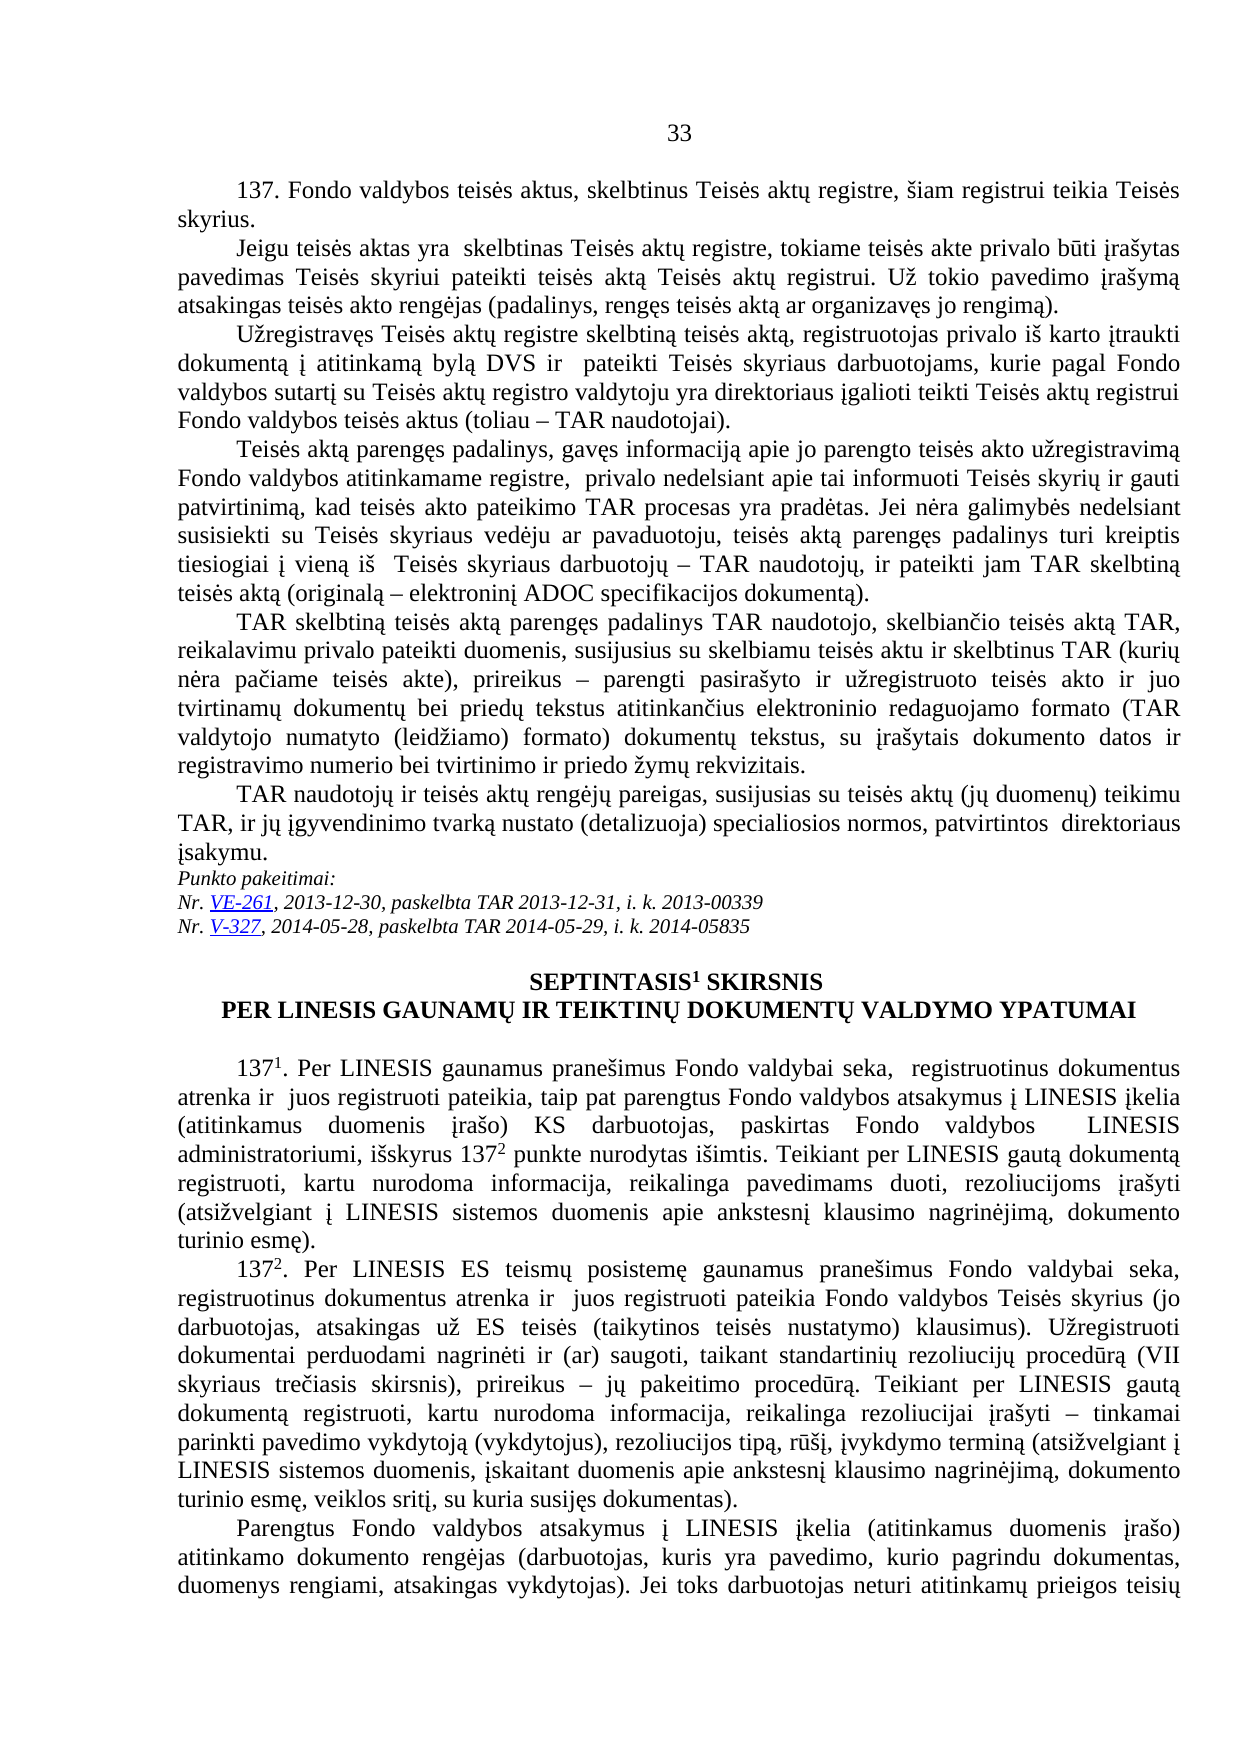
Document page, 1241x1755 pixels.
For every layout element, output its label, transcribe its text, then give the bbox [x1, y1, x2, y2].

text Punkto pakeitimai: [177, 866, 1181, 890]
text Užregistravęs Teisės aktų registre skelbtiną teisės aktą, registruotojas privalo iš karto įtraukti dokumentą į atitinkamą bylą DVS ir pateikti Teisės skyriaus darbuotojams, kurie pagal Fondo valdybos sutartį su Teisės aktų registro valdytoju yra direktoriaus įgalioti teikti Teisės aktų registrui Fondo valdybos teisės aktus (toliau – TAR naudotojai). [177, 319, 1181, 434]
text Septintasis1 skirsnis [177, 967, 1181, 995]
text Nr. V-327, 2014-05-28, paskelbta TAR 2014-05-29, i. k. 2014-05835 [177, 914, 1181, 938]
text 137. Fondo valdybos teisės aktus, skelbtinus Teisės aktų registre, šiam registrui teikia Teisės skyrius. [177, 176, 1181, 233]
text TAR skelbtiną teisės aktą parengęs padalinys TAR naudotojo, skelbiančio teisės aktą TAR, reikalavimu privalo pateikti duomenis, susijusius su skelbiamu teisės aktu ir skelbtinus TAR (kurių nėra pačiame teisės akte), prireikus – parengti pasirašyto ir užregistruoto teisės akto ir juo tvirtinamų dokumentų bei priedų tekstus atitinkančius elektroninio redaguojamo formato (TAR valdytojo numatyto (leidžiamo) formato) dokumentų tekstus, su įrašytais dokumento datos ir registravimo numerio bei tvirtinimo ir priedo žymų rekvizitais. [177, 607, 1181, 779]
text TAR naudotojų ir teisės aktų rengėjų pareigas, susijusias su teisės aktų (jų duomenų) teikimu TAR, ir jų įgyvendinimo tvarką nustato (detalizuoja) specialiosios normos, patvirtintos direktoriaus įsakymu. [177, 779, 1181, 866]
text Nr. VE-261, 2013-12-30, paskelbta TAR 2013-12-31, i. k. 2013-00339 [177, 890, 1181, 914]
text Jeigu teisės aktas yra skelbtinas Teisės aktų registre, tokiame teisės akte privalo būti įrašytas pavedimas Teisės skyriui pateikti teisės aktą Teisės aktų registrui. Už tokio pavedimo įrašymą atsakingas teisės akto rengėjas (padalinys, rengęs teisės aktą ar organizavęs jo rengimą). [177, 233, 1181, 319]
text Parengtus Fondo valdybos atsakymus į LINESIS įkelia (atitinkamus duomenis įrašo) atitinkamo dokumento rengėjas (darbuotojas, kuris yra pavedimo, kurio pagrindu dokumentas, duomenys rengiami, atsakingas vykdytojas). Jei toks darbuotojas neturi atitinkamų prieigos teisių [177, 1513, 1181, 1599]
text 1372. Per LINESIS ES teismų posistemę gaunamus pranešimus Fondo valdybai seka, registruotinus dokumentus atrenka ir juos registruoti pateikia Fondo valdybos Teisės skyrius (jo darbuotojas, atsakingas už ES teisės (taikytinos teisės nustatymo) klausimus). Užregistruoti dokumentai perduodami nagrinėti ir (ar) saugoti, taikant standartinių rezoliucijų procedūrą (VII skyriaus trečiasis skirsnis), prireikus – jų pakeitimo procedūrą. Teikiant per LINESIS gautą dokumentą registruoti, kartu nurodoma informacija, reikalinga rezoliucijai įrašyti – tinkamai parinkti pavedimo vykdytoją (vykdytojus), rezoliucijos tipą, rūšį, įvykdymo terminą (atsižvelgiant į LINESIS sistemos duomenis, įskaitant duomenis apie ankstesnį klausimo nagrinėjimą, dokumento turinio esmę, veiklos sritį, su kuria susijęs dokumentas). [177, 1254, 1181, 1513]
text Per LINESIS gaunamų ir teiktinų dokumentų valdymo ypatumai [177, 995, 1181, 1024]
text 1371. Per LINESIS gaunamus pranešimus Fondo valdybai seka, registruotinus dokumentus atrenka ir juos registruoti pateikia, taip pat parengtus Fondo valdybos atsakymus į LINESIS įkelia (atitinkamus duomenis įrašo) KS darbuotojas, paskirtas Fondo valdybos LINESIS administratoriumi, išskyrus 1372 punkte nurodytas išimtis. Teikiant per LINESIS gautą dokumentą registruoti, kartu nurodoma informacija, reikalinga pavedimams duoti, rezoliucijoms įrašyti (atsižvelgiant į LINESIS sistemos duomenis apie ankstesnį klausimo nagrinėjimą, dokumento turinio esmę). [177, 1053, 1181, 1254]
text Teisės aktą parengęs padalinys, gavęs informaciją apie jo parengto teisės akto užregistravimą Fondo valdybos atitinkamame registre, privalo nedelsiant apie tai informuoti Teisės skyrių ir gauti patvirtinimą, kad teisės akto pateikimo TAR procesas yra pradėtas. Jei nėra galimybės nedelsiant susisiekti su Teisės skyriaus vedėju ar pavaduotoju, teisės aktą parengęs padalinys turi kreiptis tiesiogiai į vieną iš Teisės skyriaus darbuotojų – TAR naudotojų, ir pateikti jam TAR skelbtiną teisės aktą (originalą – elektroninį ADOC specifikacijos dokumentą). [177, 434, 1181, 607]
